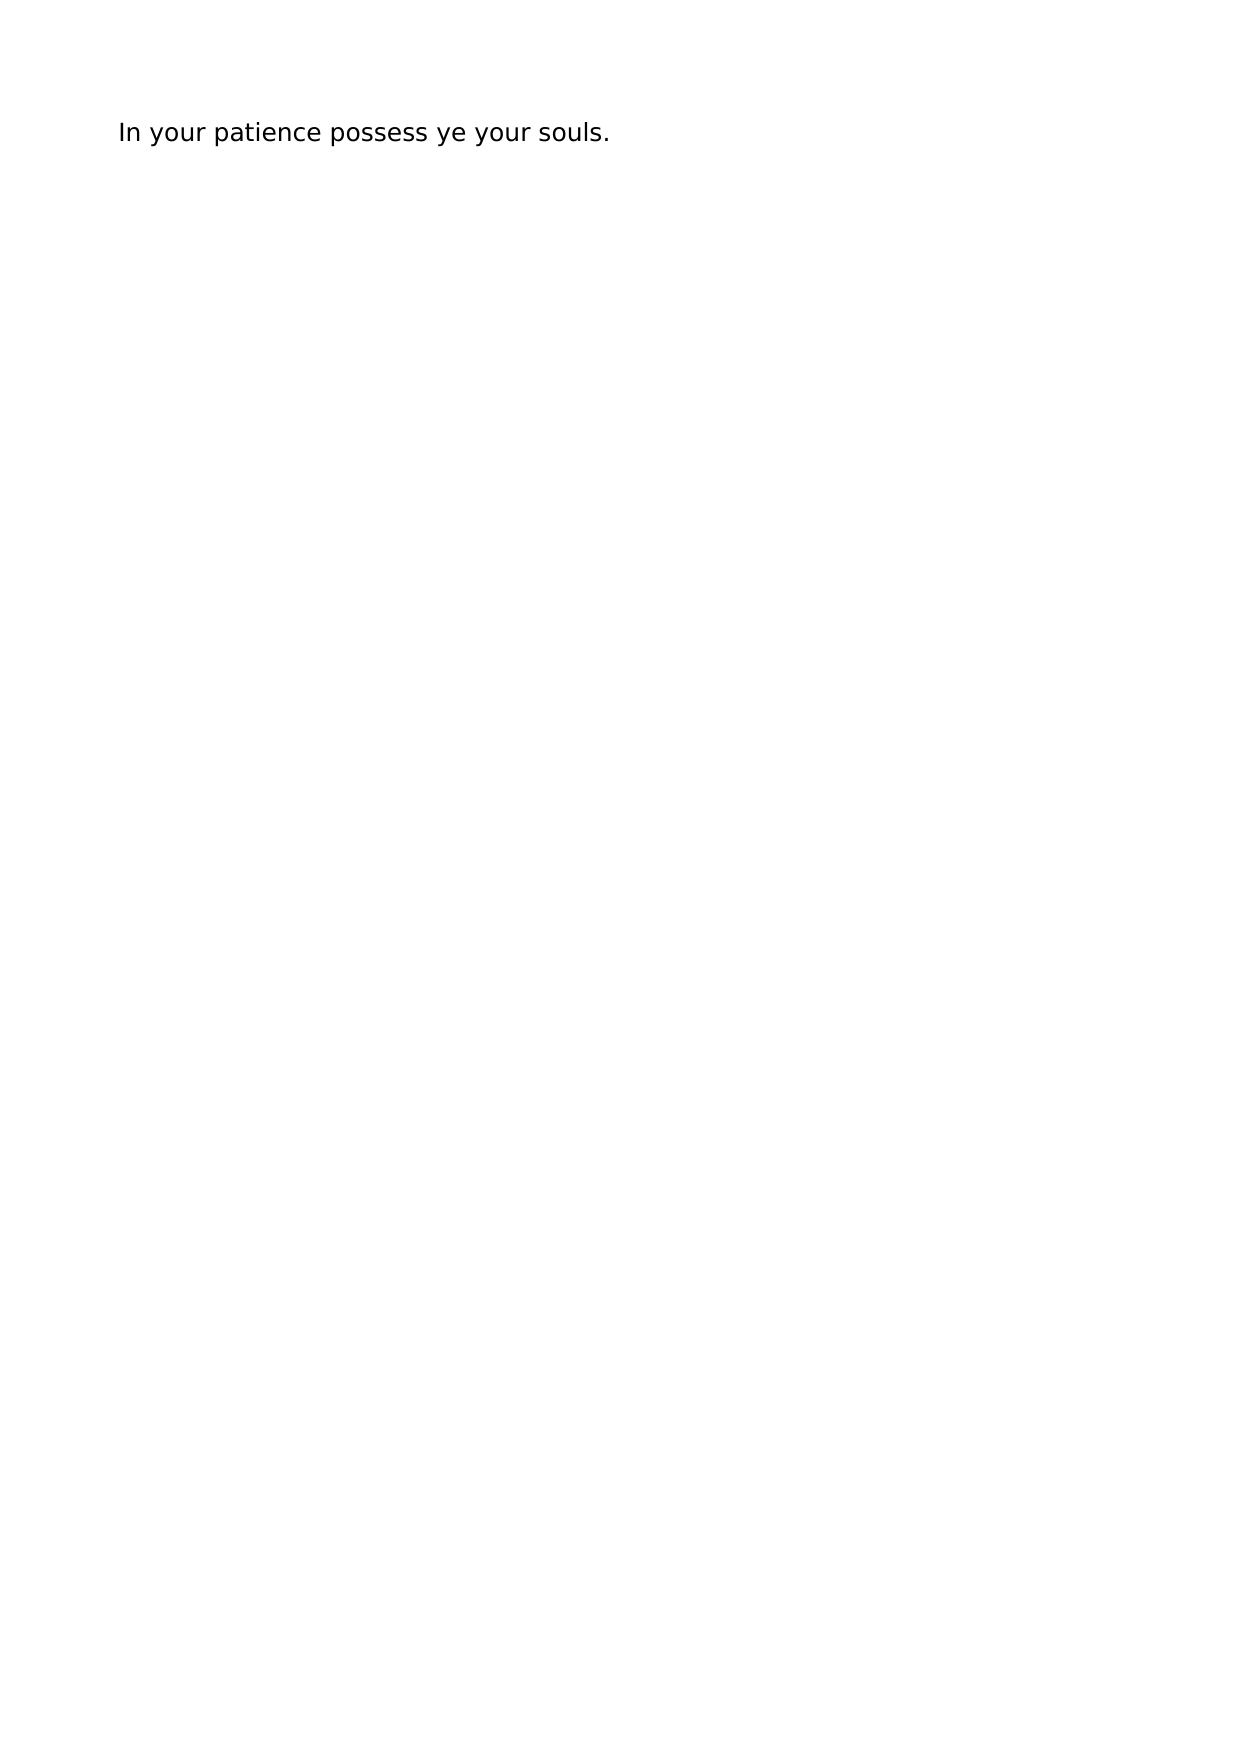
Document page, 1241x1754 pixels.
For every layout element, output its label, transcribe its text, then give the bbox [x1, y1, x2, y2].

text In your patience possess ye your souls. [118, 118, 1122, 147]
